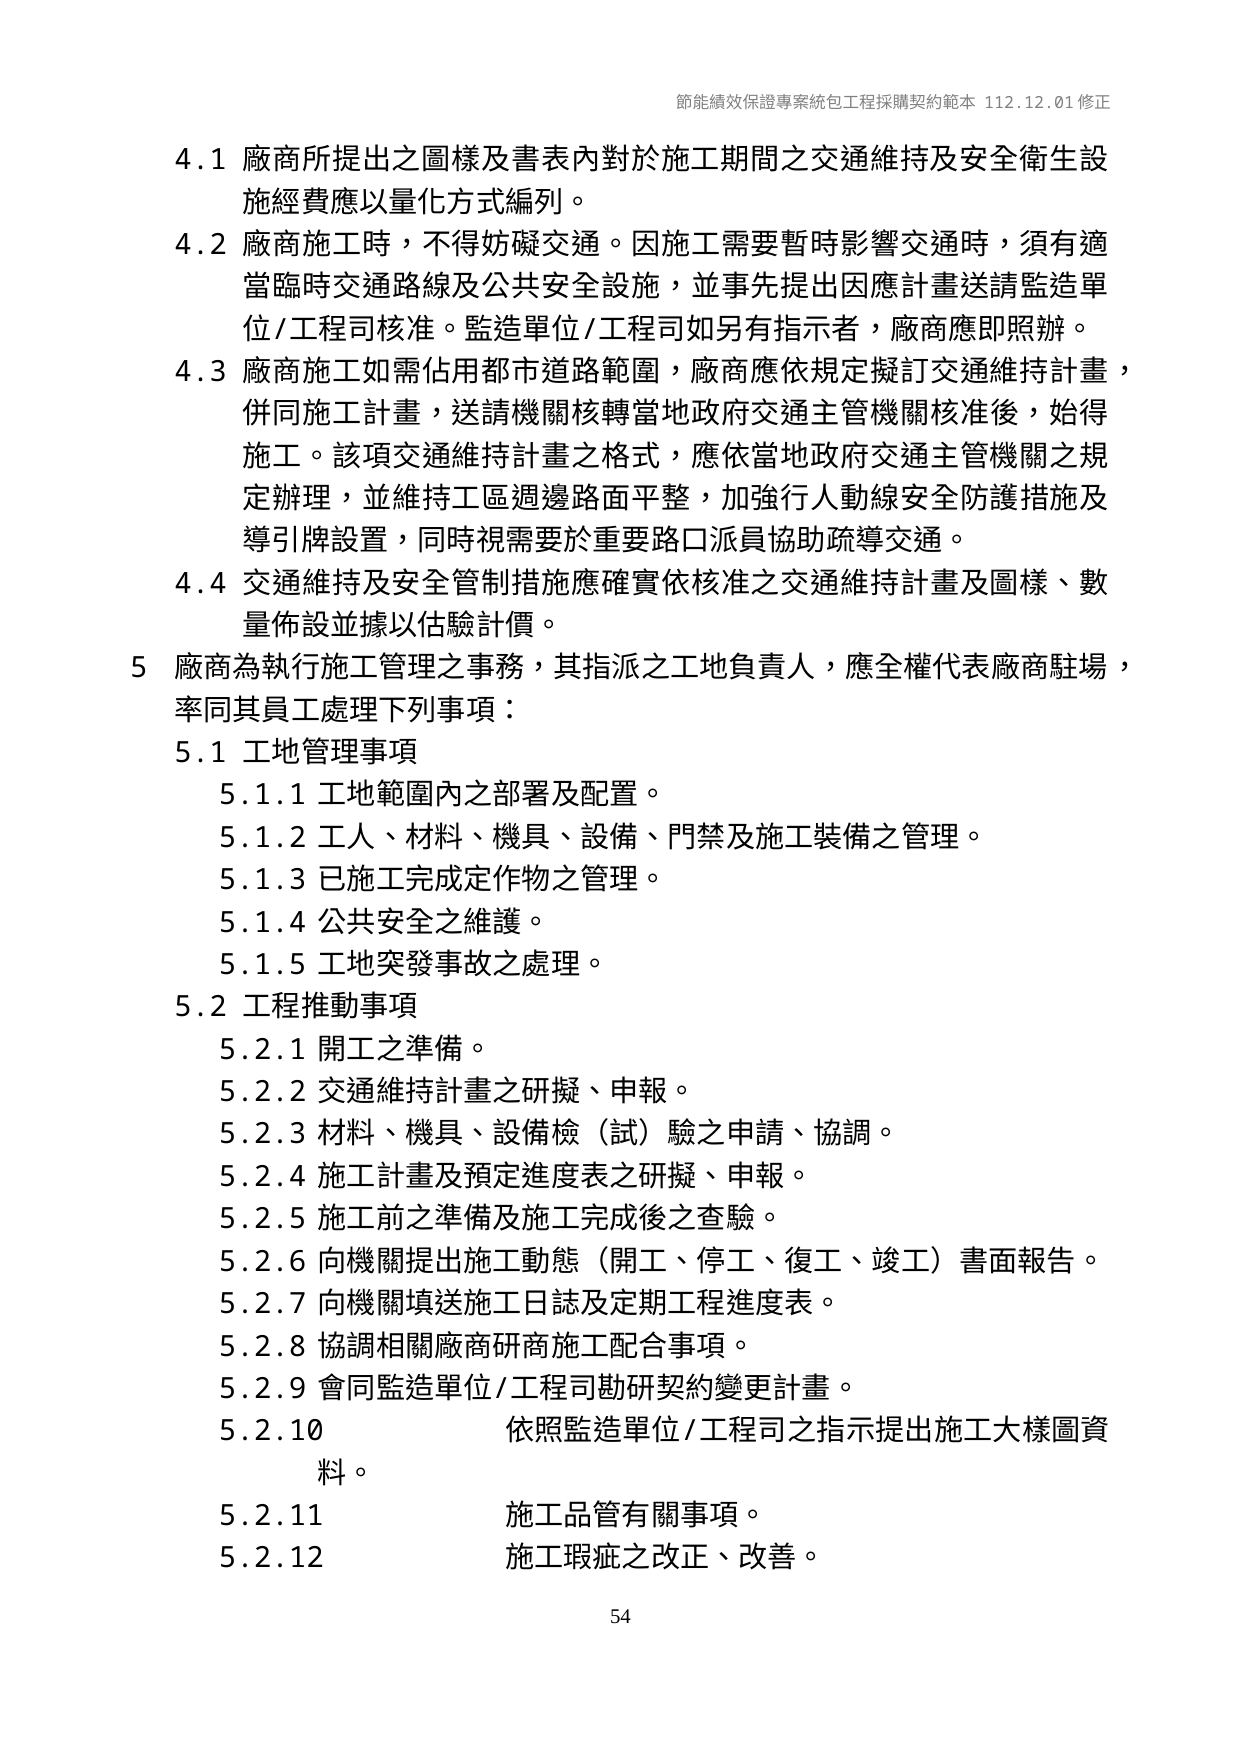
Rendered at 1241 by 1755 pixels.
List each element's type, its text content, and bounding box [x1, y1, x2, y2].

list 工人、材料、機具、設備、門禁及施工裝備之管理。 [218, 813, 1110, 856]
list 工地突發事故之處理。 [218, 941, 1110, 983]
list 已施工完成定作物之管理。 [218, 856, 1110, 898]
list 施工品管有關事項。 [218, 1492, 1110, 1534]
list 公共安全之維護。 [218, 898, 1110, 941]
list 材料、機具、設備檢（試）驗之申請、協調。 [218, 1110, 1110, 1152]
list 施工計畫及預定進度表之研擬、申報。 [218, 1152, 1110, 1195]
list 工程推動事項 [174, 983, 1110, 1025]
list 廠商施工如需佔用都市道路範圍，廠商應依規定擬訂交通維持計畫，併同施工計畫，送請機關核轉當地政府交通主管機關核准後，始得施工。該項交通維持計畫之格式，應依當地政府交通主管機關之規定辦理，並維持工區週邊路面平整，加強行人動線安全防護措施及導引牌設置，同時視需要於重要路口派員協助疏導交通。 [174, 348, 1110, 559]
list 施工瑕疵之改正、改善。 [218, 1534, 1110, 1576]
list 向機關填送施工日誌及定期工程進度表。 [218, 1280, 1110, 1322]
list 開工之準備。 [218, 1025, 1110, 1068]
list 向機關提出施工動態（開工、停工、復工、竣工）書面報告。 [218, 1237, 1110, 1280]
list 施工前之準備及施工完成後之查驗。 [218, 1195, 1110, 1237]
list 廠商施工時，不得妨礙交通。因施工需要暫時影響交通時，須有適當臨時交通路線及公共安全設施，並事先提出因應計畫送請監造單位/工程司核准。監造單位/工程司如另有指示者，廠商應即照辦。 [174, 221, 1110, 348]
list 協調相關廠商研商施工配合事項。 [218, 1322, 1110, 1364]
list 交通維持及安全管制措施應確實依核准之交通維持計畫及圖樣、數量佈設並據以估驗計價。 [174, 559, 1110, 644]
list 廠商所提出之圖樣及書表內對於施工期間之交通維持及安全衛生設施經費應以量化方式編列。 [174, 136, 1110, 221]
list 會同監造單位/工程司勘研契約變更計畫。 [218, 1364, 1110, 1407]
list 工地範圍內之部署及配置。 [218, 771, 1110, 813]
list 工地管理事項 [174, 728, 1110, 771]
list 廠商為執行施工管理之事務，其指派之工地負責人，應全權代表廠商駐場，率同其員工處理下列事項： [130, 644, 1110, 728]
list 交通維持計畫之研擬、申報。 [218, 1068, 1110, 1110]
list 依照監造單位/工程司之指示提出施工大樣圖資料。 [218, 1407, 1110, 1492]
